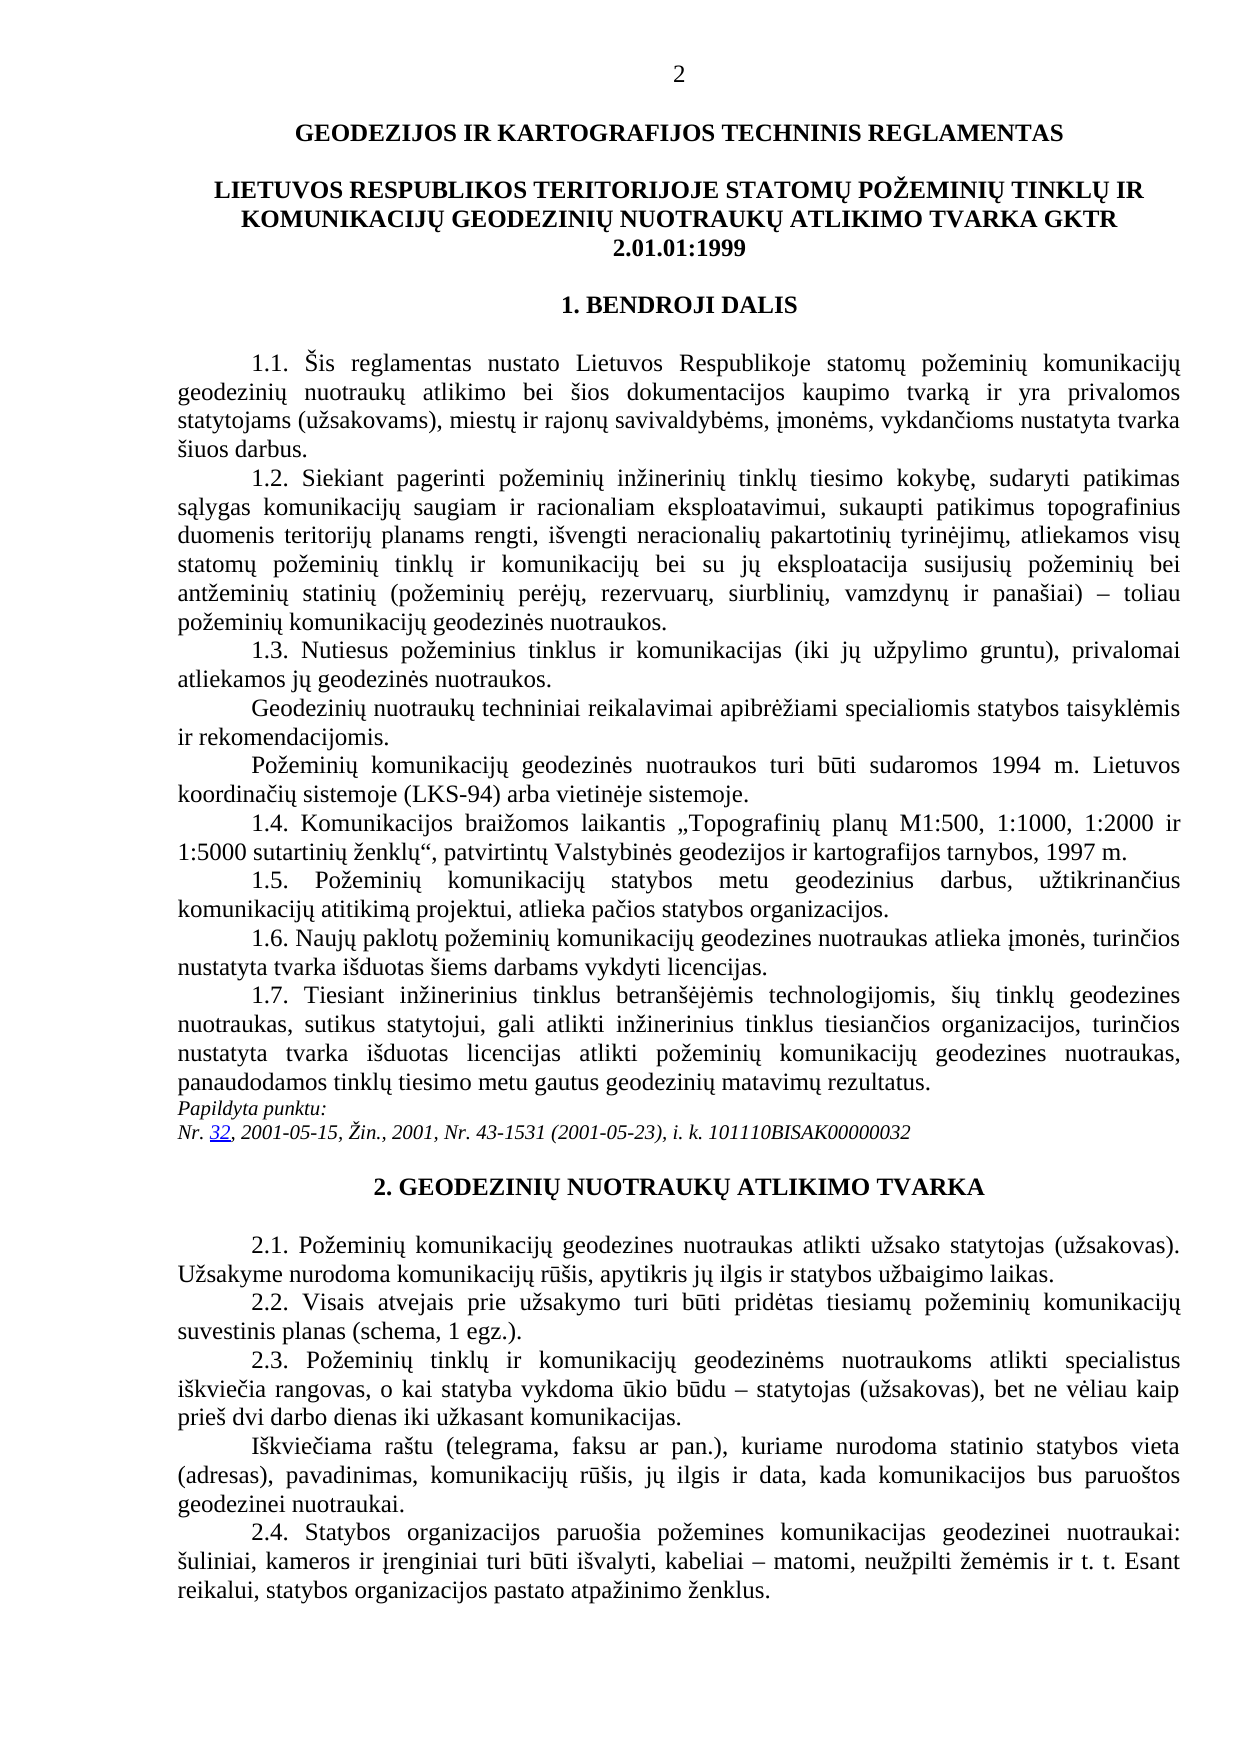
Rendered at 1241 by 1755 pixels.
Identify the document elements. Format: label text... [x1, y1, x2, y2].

text 1.4. Komunikacijos braižomos laikantis „Topografinių planų M1:500, 1:1000, 1:2000 ir 1:5000 sutartinių ženklų“, patvirtintų Valstybinės geodezijos ir kartografijos tarnybos, 1997 m. [177, 808, 1181, 866]
text 2. GEODEZINIŲ NUOTRAUKŲ ATLIKIMO TVARKA [177, 1172, 1181, 1201]
text 2.2. Visais atvejais prie užsakymo turi būti pridėtas tiesiamų požeminių komunikacijų suvestinis planas (schema, 1 egz.). [177, 1287, 1181, 1345]
text 1.3. Nutiesus požeminius tinklus ir komunikacijas (iki jų užpylimo gruntu), privalomai atliekamos jų geodezinės nuotraukos. [177, 636, 1181, 693]
text 1.5. Požeminių komunikacijų statybos metu geodezinius darbus, užtikrinančius komunikacijų atitikimą projektui, atlieka pačios statybos organizacijos. [177, 866, 1181, 923]
text LIETUVOS RESPUBLIKOS TERITORIJOJE STATOMŲ POŽEMINIŲ tinklų ir KOMUNIKACIJŲ GEODEZINIŲ NUOTRAUKŲ ATLIKIMO tvarka GKTR 2.01.01:1999 [177, 176, 1181, 262]
text 2.4. Statybos organizacijos paruošia požemines komunikacijas geodezinei nuotraukai: šuliniai, kameros ir įrenginiai turi būti išvalyti, kabeliai – matomi, neužpilti žemėmis ir t. t. Esant reikalui, statybos organizacijos pastato atpažinimo ženklus. [177, 1517, 1181, 1604]
text 1. BENDROJI DALIS [177, 291, 1181, 319]
text Požeminių komunikacijų geodezinės nuotraukos turi būti sudaromos 1994 m. Lietuvos koordinačių sistemoje (LKS-94) arba vietinėje sistemoje. [177, 751, 1181, 808]
text Nr. 32, 2001-05-15, Žin., 2001, Nr. 43-1531 (2001-05-23), i. k. 101110BISAK00000032 [177, 1120, 1181, 1144]
text geodezijos ir kartografijos techninis reglamentas [177, 118, 1181, 147]
text Geodezinių nuotraukų techniniai reikalavimai apibrėžiami specialiomis statybos taisyklėmis ir rekomendacijomis. [177, 693, 1181, 751]
text 1.6. Naujų paklotų požeminių komunikacijų geodezines nuotraukas atlieka įmonės, turinčios nustatyta tvarka išduotas šiems darbams vykdyti licencijas. [177, 923, 1181, 981]
text 2.3. Požeminių tinklų ir komunikacijų geodezinėms nuotraukoms atlikti specialistus iškviečia rangovas, o kai statyba vykdoma ūkio būdu – statytojas (užsakovas), bet ne vėliau kaip prieš dvi darbo dienas iki užkasant komunikacijas. [177, 1345, 1181, 1431]
text 2.1. Požeminių komunikacijų geodezines nuotraukas atlikti užsako statytojas (užsakovas). Užsakyme nurodoma komunikacijų rūšis, apytikris jų ilgis ir statybos užbaigimo laikas. [177, 1230, 1181, 1287]
text 1.1. Šis reglamentas nustato Lietuvos Respublikoje statomų požeminių komunikacijų geodezinių nuotraukų atlikimo bei šios dokumentacijos kaupimo tvarką ir yra privalomos statytojams (užsakovams), miestų ir rajonų savivaldybėms, įmonėms, vykdančioms nustatyta tvarka šiuos darbus. [177, 348, 1181, 463]
text 1.7. Tiesiant inžinerinius tinklus betranšėjėmis technologijomis, šių tinklų geodezines nuotraukas, sutikus statytojui, gali atlikti inžinerinius tinklus tiesiančios organizacijos, turinčios nustatyta tvarka išduotas licencijas atlikti požeminių komunikacijų geodezines nuotraukas, panaudodamos tinklų tiesimo metu gautus geodezinių matavimų rezultatus. [177, 981, 1181, 1096]
text 1.2. Siekiant pagerinti požeminių inžinerinių tinklų tiesimo kokybę, sudaryti patikimas sąlygas komunikacijų saugiam ir racionaliam eksploatavimui, sukaupti patikimus topografinius duomenis teritorijų planams rengti, išvengti neracionalių pakartotinių tyrinėjimų, atliekamos visų statomų požeminių tinklų ir komunikacijų bei su jų eksploatacija susijusių požeminių bei antžeminių statinių (požeminių perėjų, rezervuarų, siurblinių, vamzdynų ir panašiai) – toliau požeminių komunikacijų geodezinės nuotraukos. [177, 463, 1181, 636]
text Iškviečiama raštu (telegrama, faksu ar pan.), kuriame nurodoma statinio statybos vieta (adresas), pavadinimas, komunikacijų rūšis, jų ilgis ir data, kada komunikacijos bus paruoštos geodezinei nuotraukai. [177, 1431, 1181, 1517]
text Papildyta punktu: [177, 1096, 1181, 1120]
